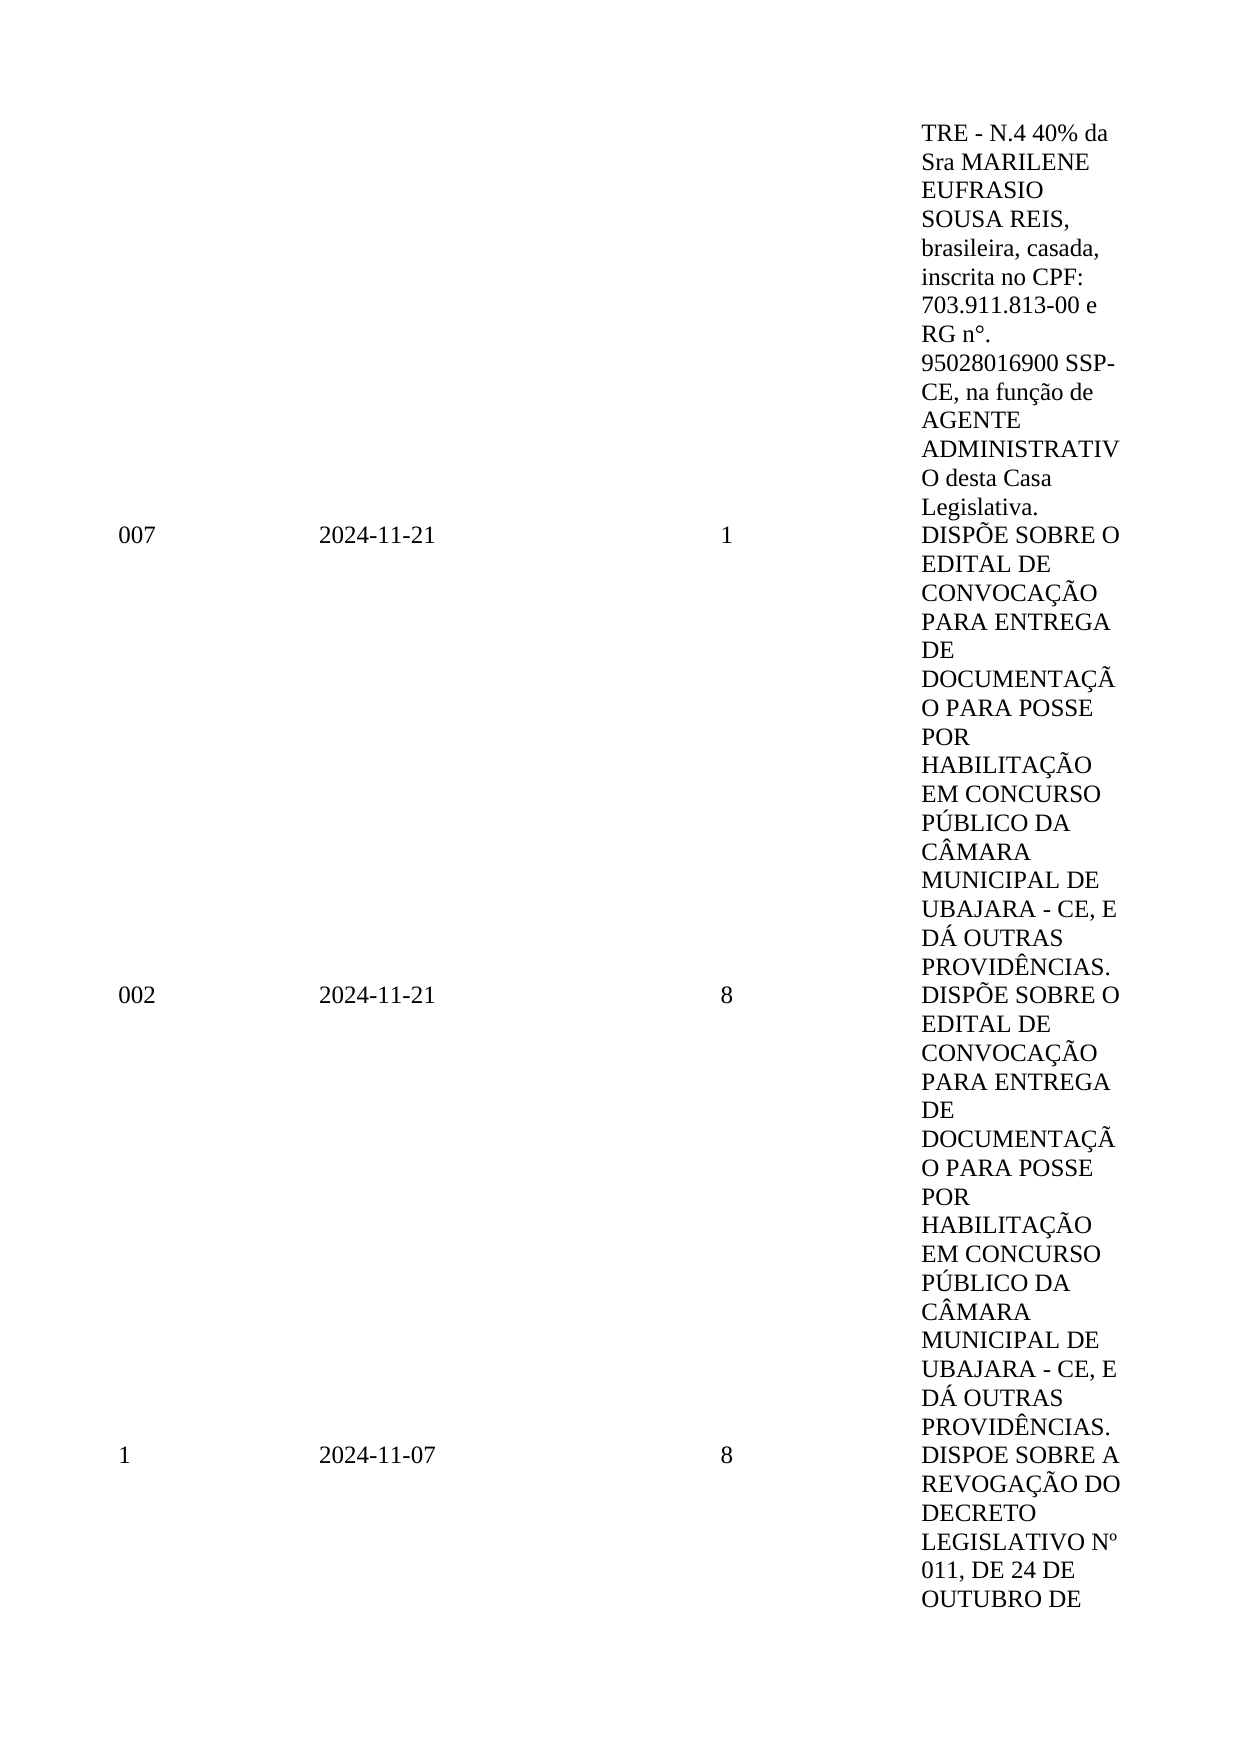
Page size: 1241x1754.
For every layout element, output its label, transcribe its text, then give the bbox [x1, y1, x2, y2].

table_cell 8 [720, 981, 921, 1441]
table_cell [118, 118, 319, 521]
table_cell 2024-11-21 [319, 521, 519, 981]
table_cell 8 [720, 1441, 921, 1613]
table_cell [520, 118, 720, 521]
table_cell TRE - N.4 40% da Sra MARILENE EUFRASIO SOUSA REIS, brasileira, casada, inscrita no CPF: 703.911.813-00 e RG n°. 95028016900 SSP- CE, na função de AGENTE ADMINISTRATIVO desta Casa Legislativa. [921, 118, 1122, 521]
table_cell 2024-11-21 [319, 981, 519, 1441]
table_cell 007 [118, 521, 319, 981]
table_cell [319, 118, 519, 521]
table_cell 1 [118, 1441, 319, 1613]
table_cell [720, 118, 921, 521]
table_cell DISPÕE SOBRE O EDITAL DE CONVOCAÇÃO PARA ENTREGA DE DOCUMENTAÇÃO PARA POSSE POR HABILITAÇÃO EM CONCURSO PÚBLICO DA CÂMARA MUNICIPAL DE UBAJARA - CE, E DÁ OUTRAS PROVIDÊNCIAS. [921, 981, 1122, 1441]
table_cell [520, 981, 720, 1441]
table_cell 002 [118, 981, 319, 1441]
table_cell DISPÕE SOBRE O EDITAL DE CONVOCAÇÃO PARA ENTREGA DE DOCUMENTAÇÃO PARA POSSE POR HABILITAÇÃO EM CONCURSO PÚBLICO DA CÂMARA MUNICIPAL DE UBAJARA - CE, E DÁ OUTRAS PROVIDÊNCIAS. [921, 521, 1122, 981]
table_cell DISPOE SOBRE A REVOGAÇÃO DO DECRETO LEGISLATIVO Nº 011, DE 24 DE OUTUBRO DE [921, 1441, 1122, 1613]
table_cell [520, 1441, 720, 1613]
table_cell 2024-11-07 [319, 1441, 519, 1613]
table_cell [520, 521, 720, 981]
table_cell 1 [720, 521, 921, 981]
